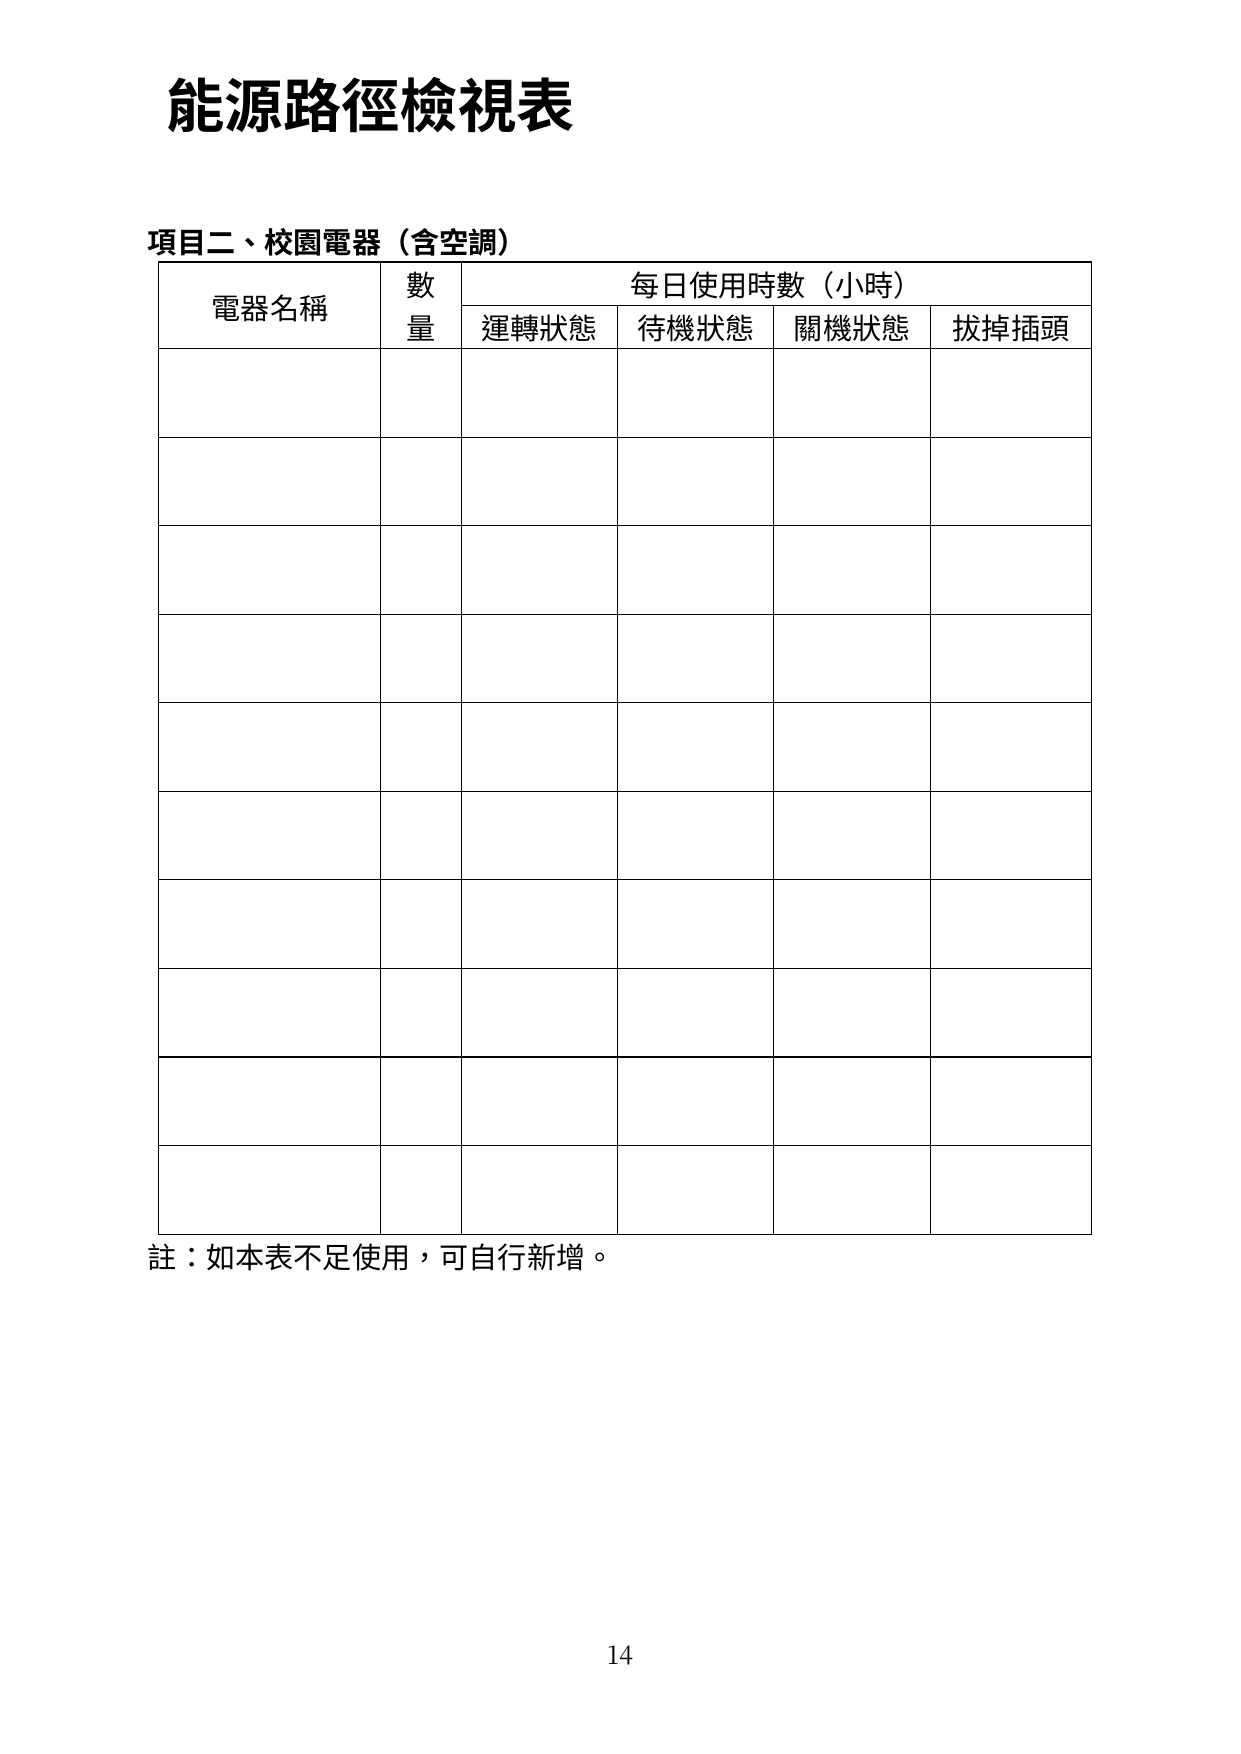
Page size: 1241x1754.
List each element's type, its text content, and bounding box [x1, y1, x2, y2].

table_cell 拔掉插頭 [931, 306, 1091, 348]
table_header 數量 [381, 263, 461, 348]
table_cell 運轉狀態 [462, 306, 617, 348]
table_cell [381, 349, 461, 426]
table_cell 關機狀態 [774, 306, 930, 348]
table_cell [618, 349, 773, 426]
table_header 每日使用時數（小時） [462, 263, 1091, 305]
table_cell [462, 349, 617, 426]
table_cell [774, 349, 930, 426]
table_cell [931, 349, 1091, 426]
text 項目二、校園電器（含空調） [148, 219, 1092, 261]
table_header 電器名稱 [159, 263, 380, 348]
table_cell [159, 349, 380, 426]
table_cell 待機狀態 [618, 306, 773, 348]
